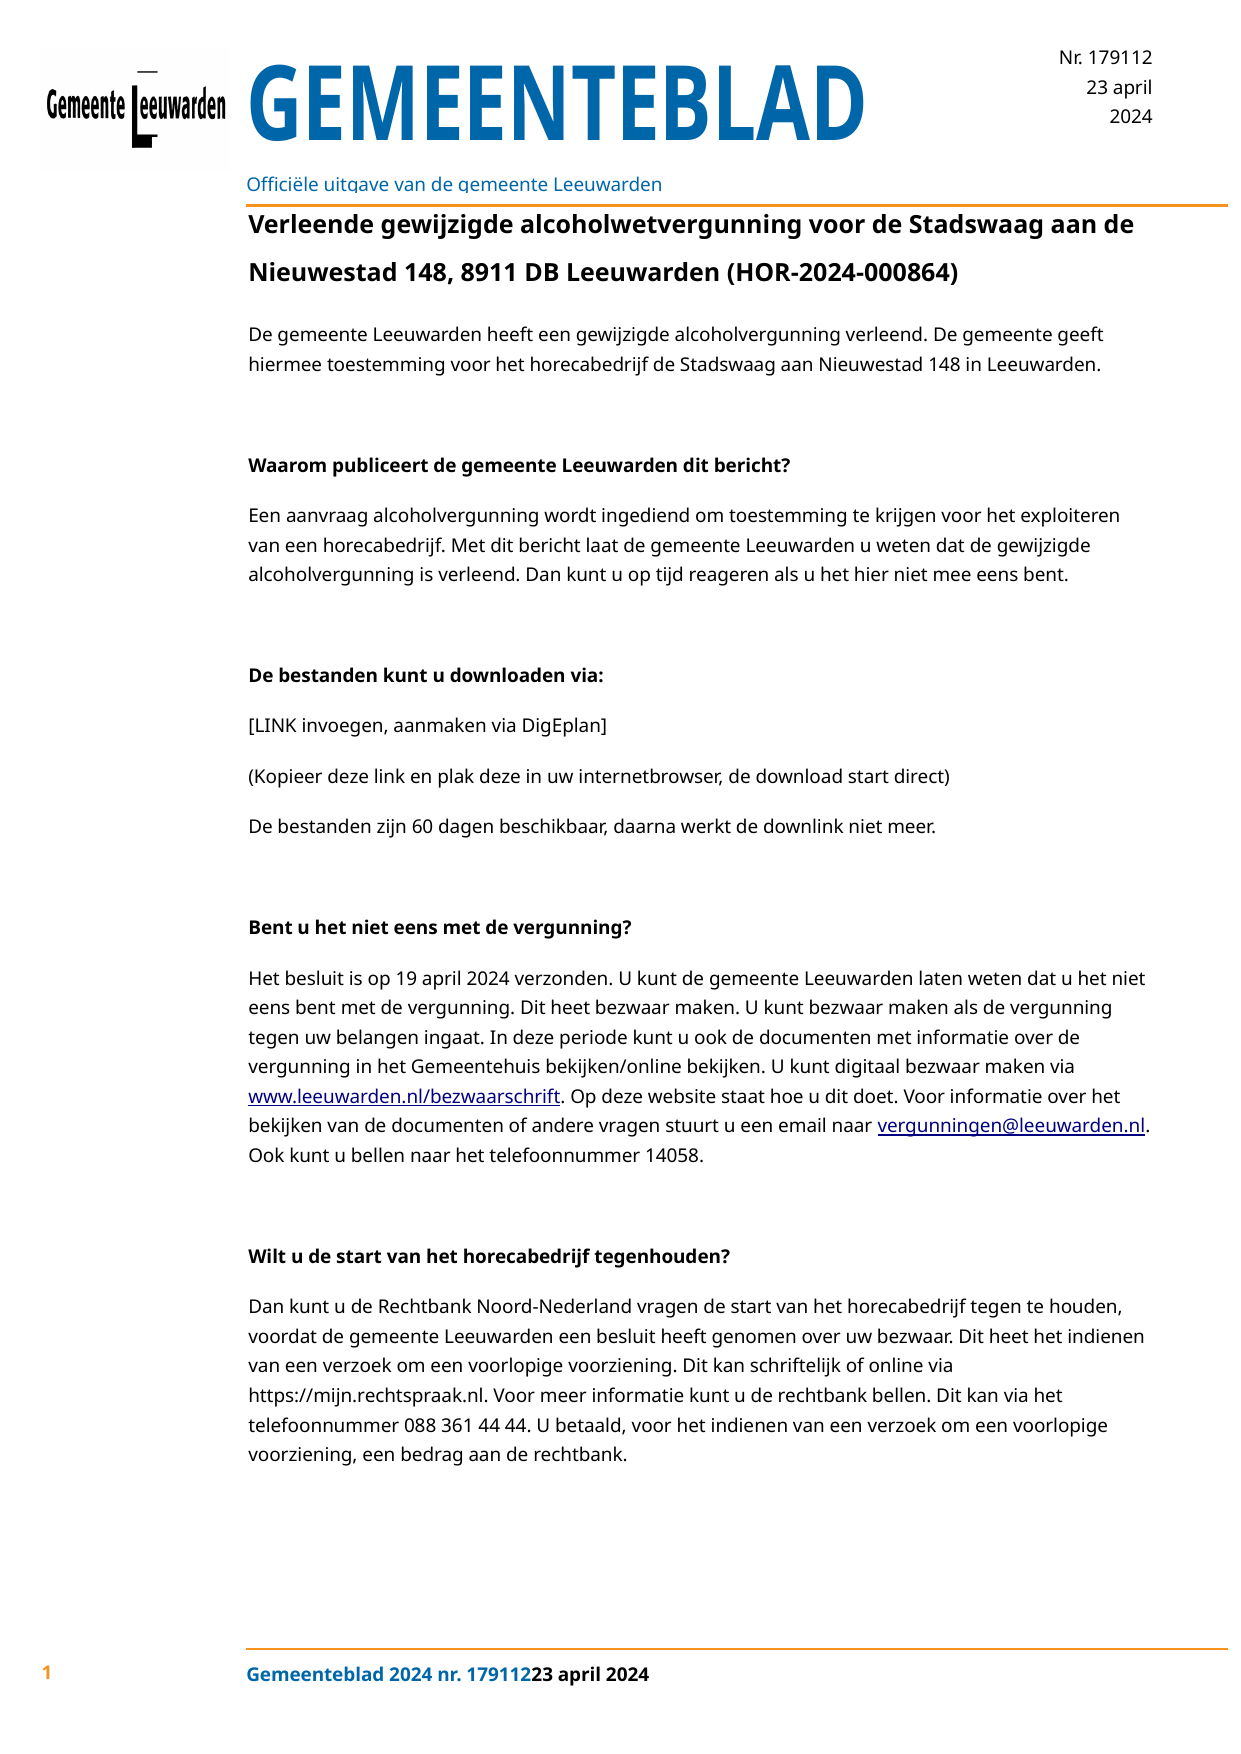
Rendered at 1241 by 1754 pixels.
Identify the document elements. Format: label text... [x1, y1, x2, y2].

text Een aanvraag alcoholvergunning wordt ingediend om toestemming te krijgen voor het exploiteren van een horecabedrijf. Met dit bericht laat de gemeente Leeuwarden u weten dat de gewijzigde alcoholvergunning is verleend. Dan kunt u op tijd reageren als u het hier niet mee eens bent. [248, 502, 1152, 587]
text ﻿De gemeente Leeuwarden heeft een gewijzigde alcoholvergunning verleend. De gemeente geeft hiermee toestemming voor het horecabedrijf de Stadswaag aan Nieuwestad 148 in Leeuwarden. [248, 318, 1152, 377]
text Verleende gewijzigde alcoholwetvergunning voor de Stadswaag aan de Nieuwestad 148, 8911 DB Leeuwarden (HOR-2024-000864) [248, 207, 1152, 288]
picture [41, 47, 231, 172]
text Waarom publiceert de gemeente Leeuwarden dit bericht? [248, 452, 1152, 477]
text Dan kunt u de Rechtbank Noord-Nederland vragen de start van het horecabedrijf tegen te houden, voordat de gemeente Leeuwarden een besluit heeft genomen over uw bezwaar. Dit heet het indienen van een verzoek om een voorlopige voorziening. Dit kan schriftelijk of online via https://mijn.rechtspraak.nl. Voor meer informatie kunt u de rechtbank bellen. Dit kan via het telefoonnummer 088 361 44 44. U betaald, voor het indienen van een verzoek om een voorlopige voorziening, een bedrag aan de rechtbank. [248, 1293, 1152, 1467]
text Bent u het niet eens met de vergunning? [248, 914, 1152, 940]
text Wilt u de start van het horecabedrijf tegenhouden? [248, 1243, 1152, 1269]
text (Kopieer deze link en plak deze in uw internetbrowser, de download start direct) [248, 763, 1152, 789]
text Het besluit is op 19 april 2024 verzonden. U kunt de gemeente Leeuwarden laten weten dat u het niet eens bent met de vergunning. Dit heet bezwaar maken. U kunt bezwaar maken als de vergunning tegen uw belangen ingaat. In deze periode kunt u ook de documenten met informatie over de vergunning in het Gemeentehuis bekijken/online bekijken. U kunt digitaal bezwaar maken via www.leeuwarden.nl/bezwaarschrift. Op deze website staat hoe u dit doet. Voor informatie over het bekijken van de documenten of andere vragen stuurt u een email naar vergunningen@leeuwarden.nl. Ook kunt u bellen naar het telefoonnummer 14058. [248, 965, 1152, 1168]
text De bestanden zijn 60 dagen beschikbaar, daarna werkt de downlink niet meer. [248, 813, 1152, 839]
text De bestanden kunt u downloaden via: [248, 662, 1152, 688]
text [LINK invoegen, aanmaken via DigEplan] [248, 713, 1152, 738]
